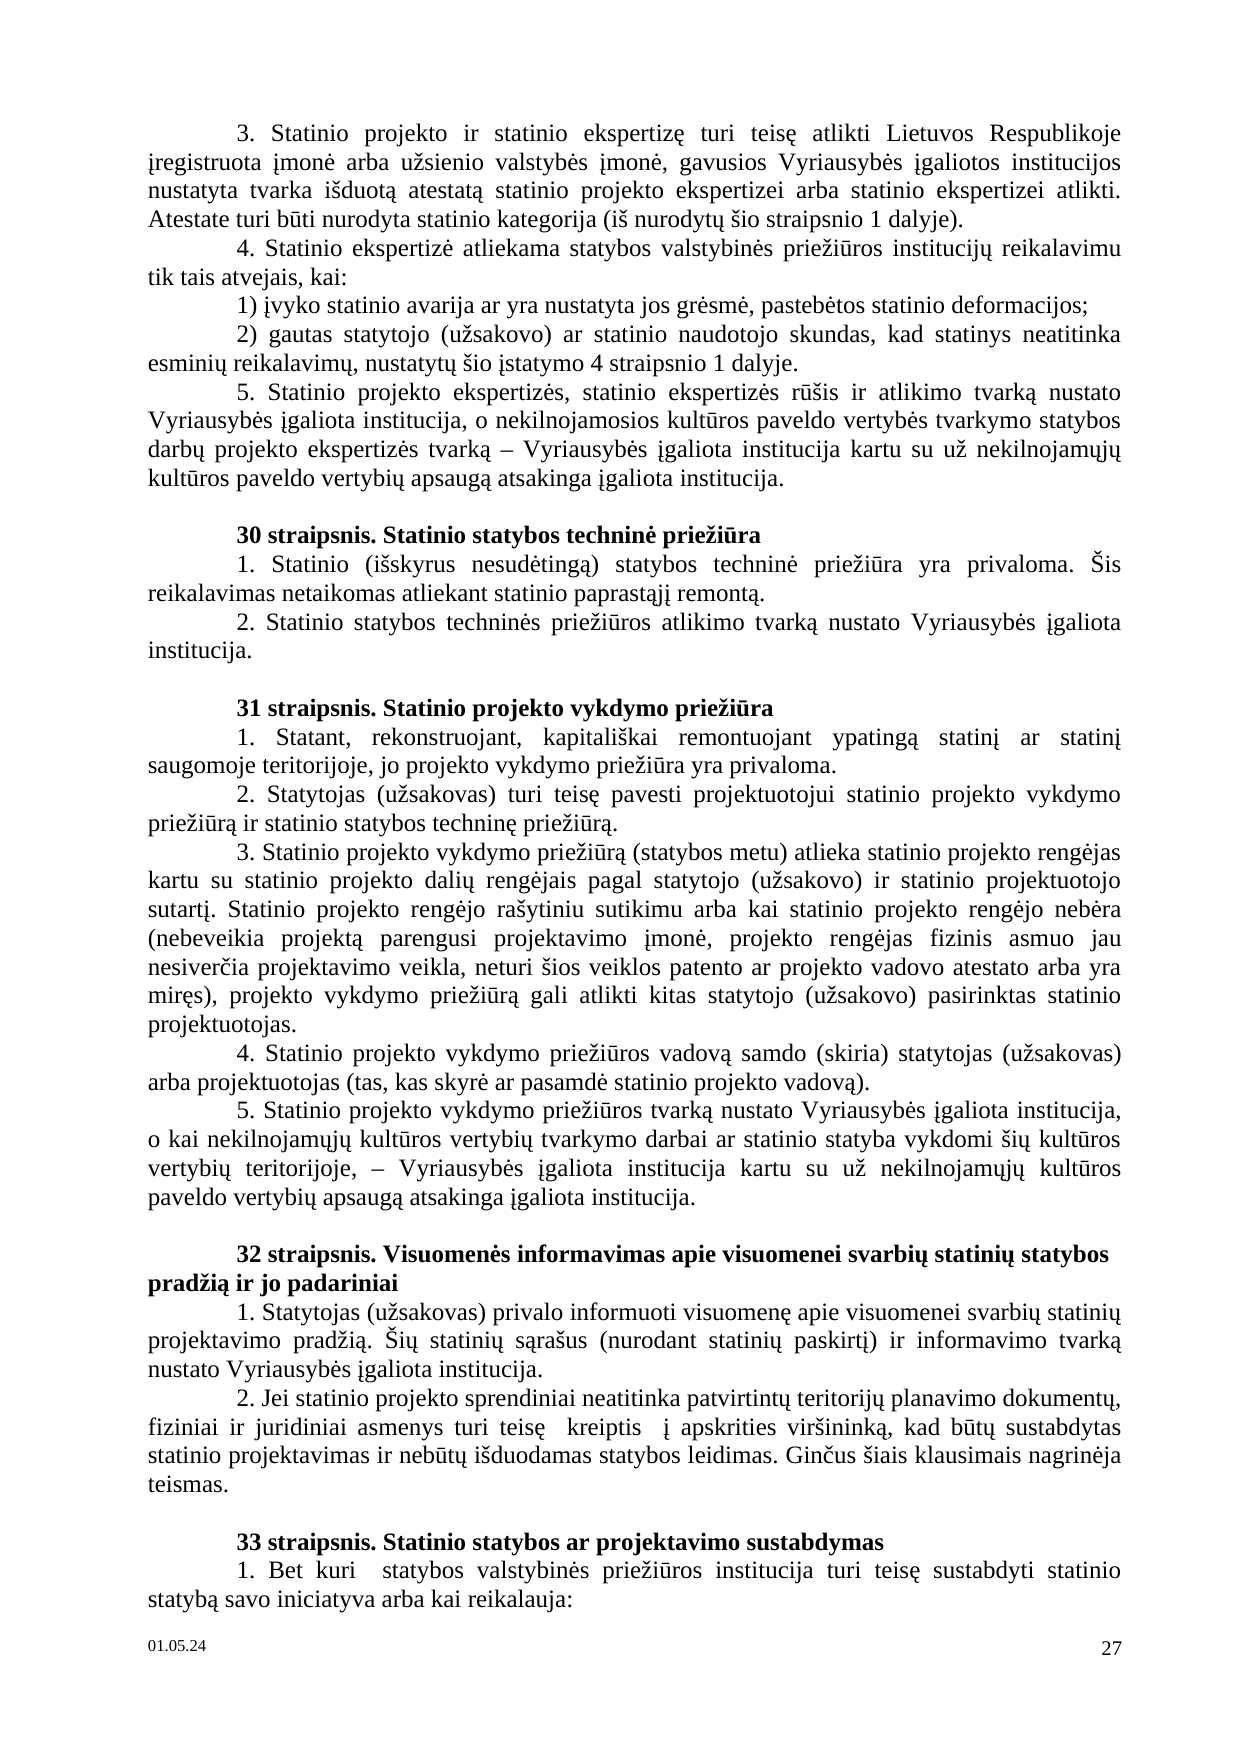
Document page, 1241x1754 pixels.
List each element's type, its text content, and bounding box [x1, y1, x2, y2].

text 1. Statinio (išskyrus nesudėtingą) statybos techninė priežiūra yra privaloma. Šis reikalavimas netaikomas atliekant statinio paprastąjį remontą. [148, 549, 1122, 607]
text 4. Statinio ekspertizė atliekama statybos valstybinės priežiūros institucijų reikalavimu tik tais atvejais, kai: [148, 233, 1122, 291]
text 3. Statinio projekto vykdymo priežiūrą (statybos metu) atlieka statinio projekto rengėjas kartu su statinio projekto dalių rengėjais pagal statytojo (užsakovo) ir statinio projektuotojo sutartį. Statinio projekto rengėjo rašytiniu sutikimu arba kai statinio projekto rengėjo nebėra (nebeveikia projektą parengusi projektavimo įmonė, projekto rengėjas fizinis asmuo jau nesiverčia projektavimo veikla, neturi šios veiklos patento ar projekto vadovo atestato arba yra miręs), projekto vykdymo priežiūrą gali atlikti kitas statytojo (užsakovo) pasirinktas statinio projektuotojas. [148, 837, 1122, 1038]
text 1. Bet kuri statybos valstybinės priežiūros institucija turi teisę sustabdyti statinio statybą savo iniciatyva arba kai reikalauja: [148, 1556, 1122, 1613]
text 1) įvyko statinio avarija ar yra nustatyta jos grėsmė, pastebėtos statinio deformacijos; [148, 291, 1122, 319]
text 30 straipsnis. Statinio statybos techninė priežiūra [148, 521, 1122, 549]
text 1. Statytojas (užsakovas) privalo informuoti visuomenę apie visuomenei svarbių statinių projektavimo pradžią. Šių statinių sąrašus (nurodant statinių paskirtį) ir informavimo tvarką nustato Vyriausybės įgaliota institucija. [148, 1297, 1122, 1383]
text 4. Statinio projekto vykdymo priežiūros vadovą samdo (skiria) statytojas (užsakovas) arba projektuotojas (tas, kas skyrė ar pasamdė statinio projekto vadovą). [148, 1038, 1122, 1096]
text 2) gautas statytojo (užsakovo) ar statinio naudotojo skundas, kad statinys neatitinka esminių reikalavimų, nustatytų šio įstatymo 4 straipsnio 1 dalyje. [148, 319, 1122, 377]
text 1. Statant, rekonstruojant, kapitališkai remontuojant ypatingą statinį ar statinį saugomoje teritorijoje, jo projekto vykdymo priežiūra yra privaloma. [148, 722, 1122, 779]
text 5. Statinio projekto ekspertizės, statinio ekspertizės rūšis ir atlikimo tvarką nustato Vyriausybės įgaliota institucija, o nekilnojamosios kultūros paveldo vertybės tvarkymo statybos darbų projekto ekspertizės tvarką – Vyriausybės įgaliota institucija kartu su už nekilnojamųjų kultūros paveldo vertybių apsaugą atsakinga įgaliota institucija. [148, 377, 1122, 492]
text 2. Statinio statybos techninės priežiūros atlikimo tvarką nustato Vyriausybės įgaliota institucija. [148, 607, 1122, 664]
text 32 straipsnis. Visuomenės informavimas apie visuomenei svarbių statinių statybos pradžią ir jo padariniai [148, 1239, 1122, 1297]
text 33 straipsnis. Statinio statybos ar projektavimo sustabdymas [148, 1527, 1122, 1556]
text 5. Statinio projekto vykdymo priežiūros tvarką nustato Vyriausybės įgaliota institucija, o kai nekilnojamųjų kultūros vertybių tvarkymo darbai ar statinio statyba vykdomi šių kultūros vertybių teritorijoje, – Vyriausybės įgaliota institucija kartu su už nekilnojamųjų kultūros paveldo vertybių apsaugą atsakinga įgaliota institucija. [148, 1096, 1122, 1211]
text 3. Statinio projekto ir statinio ekspertizę turi teisę atlikti Lietuvos Respublikoje įregistruota įmonė arba užsienio valstybės įmonė, gavusios Vyriausybės įgaliotos institucijos nustatyta tvarka išduotą atestatą statinio projekto ekspertizei arba statinio ekspertizei atlikti. Atestate turi būti nurodyta statinio kategorija (iš nurodytų šio straipsnio 1 dalyje). [148, 118, 1122, 233]
text 2. Statytojas (užsakovas) turi teisę pavesti projektuotojui statinio projekto vykdymo priežiūrą ir statinio statybos techninę priežiūrą. [148, 779, 1122, 837]
text 2. Jei statinio projekto sprendiniai neatitinka patvirtintų teritorijų planavimo dokumentų, fiziniai ir juridiniai asmenys turi teisę kreiptis į apskrities viršininką, kad būtų sustabdytas statinio projektavimas ir nebūtų išduodamas statybos leidimas. Ginčus šiais klausimais nagrinėja teismas. [148, 1383, 1122, 1498]
text 31 straipsnis. Statinio projekto vykdymo priežiūra [148, 693, 1122, 722]
